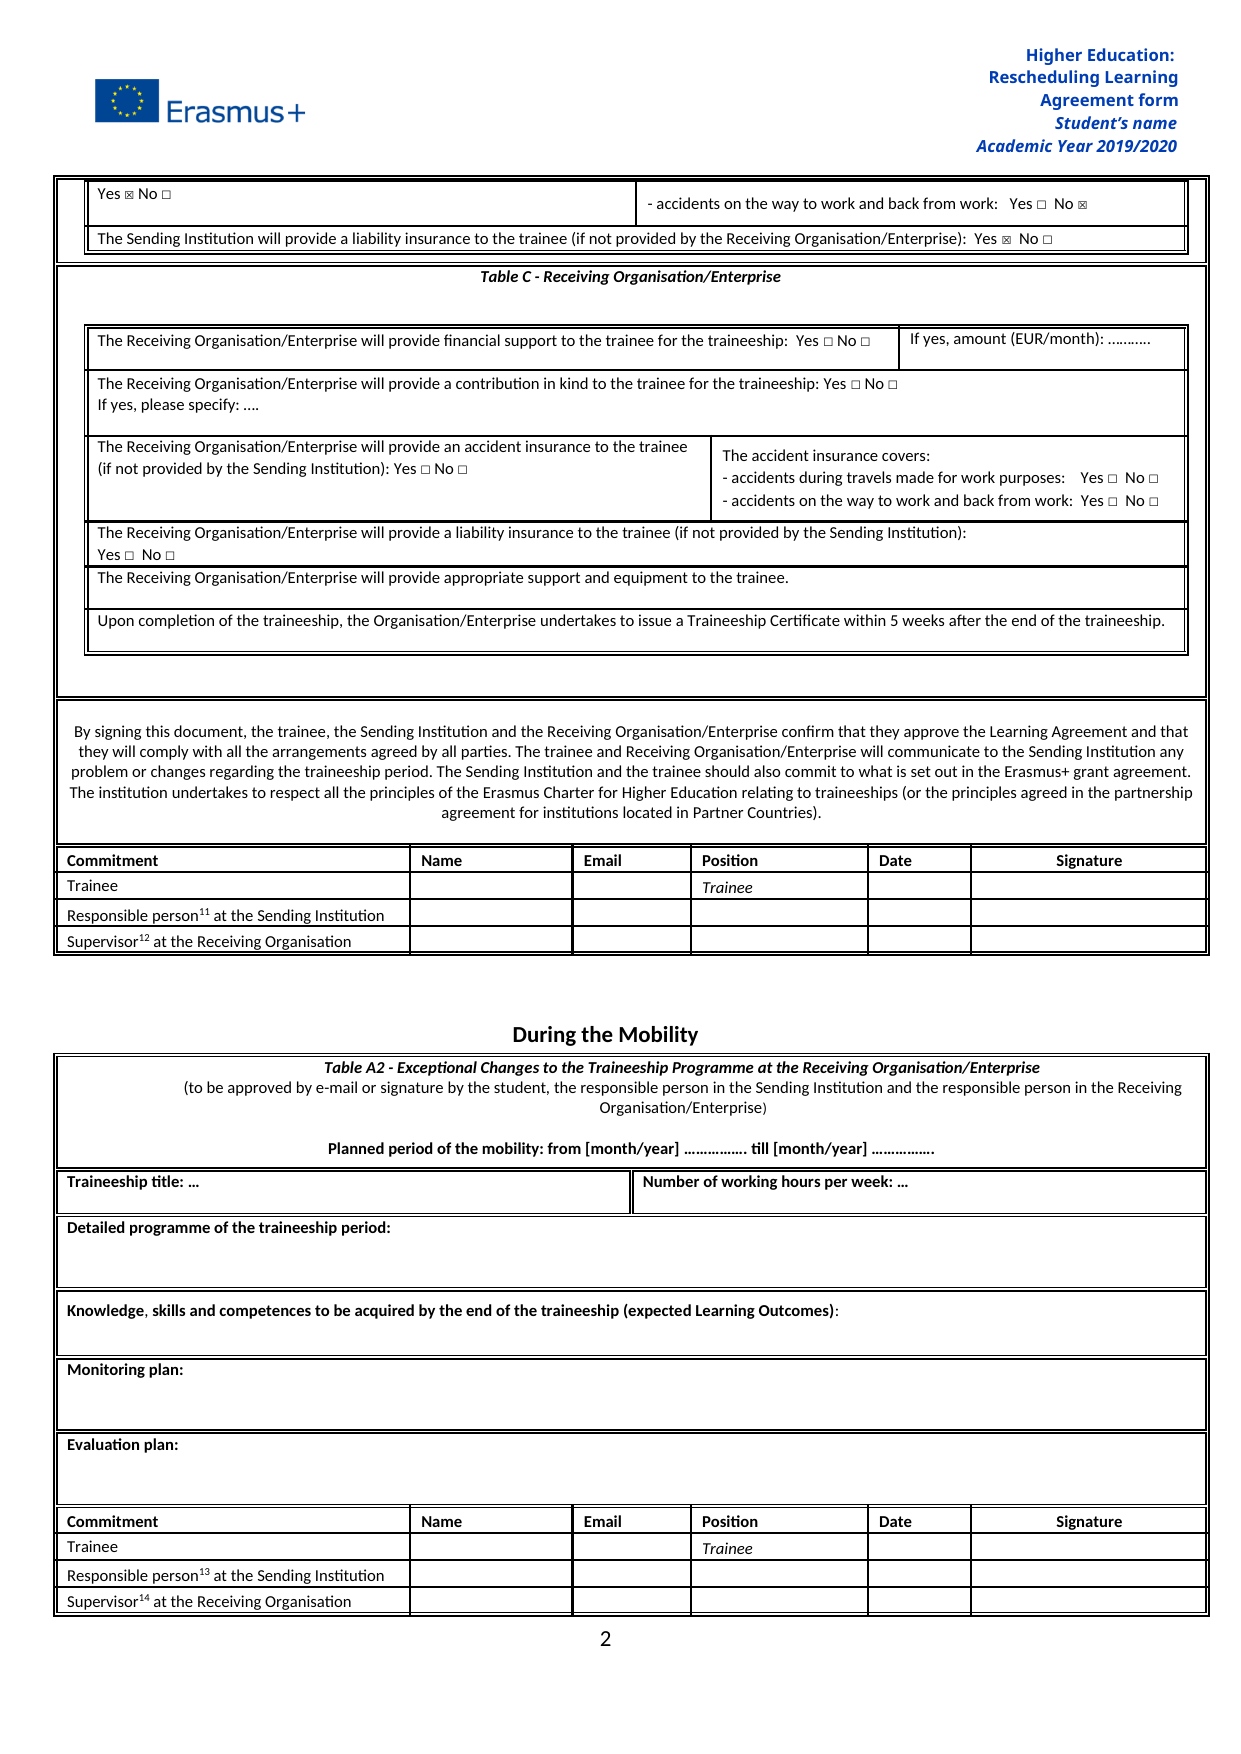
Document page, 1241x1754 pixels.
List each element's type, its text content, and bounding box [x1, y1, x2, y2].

table_cell Trainee [692, 873, 867, 898]
table_header [58, 1057, 159, 1118]
table_cell [574, 900, 690, 925]
table_cell Supervisor at the Receiving Organisation [58, 927, 409, 951]
table_cell Upon completion of the traineeship, the Organisation/Enterprise undertakes to issue a Traineeship Certificate within 5 weeks after the end of the traineeship. [89, 610, 1184, 651]
table_cell The Receiving Organisation/Enterprise will provide an accident insurance to the trainee (if not provided by the Sending Institution): Yes ☐ No ☐ [89, 437, 710, 520]
table_cell [411, 1534, 571, 1558]
table_cell [869, 1561, 970, 1586]
table_cell Traineeship title: … [58, 1172, 629, 1212]
table_cell [411, 1561, 571, 1586]
table_cell Date [869, 1508, 970, 1532]
table_cell Signature [972, 1508, 1205, 1532]
table_cell [972, 927, 1205, 951]
table_cell Commitment [58, 1508, 409, 1532]
table_header - accidents on the way to work and back from work: Yes ☐ No ☒ [637, 182, 1184, 225]
table_header The Receiving Organisation/Enterprise will provide financial support to the trainee for the traineeship: Yes ☐ No ☐ [89, 329, 898, 369]
table_cell Evaluation plan: [58, 1434, 1205, 1504]
table_cell The Sending Institution will provide a liability insurance to the trainee (if not provided by the Receiving Organisation/Enterprise): Yes ☒ No ☐ [89, 227, 1184, 250]
table_cell [411, 873, 571, 898]
table_cell [869, 1588, 970, 1612]
table_cell Monitoring plan: [58, 1360, 1205, 1429]
table_cell [972, 900, 1205, 925]
table_cell Position [692, 1508, 867, 1532]
table_cell [869, 1534, 970, 1558]
table_cell Trainee [692, 1534, 867, 1558]
table_cell The Receiving Organisation/Enterprise will provide a liability insurance to the trainee (if not provided by the Sending Institution): Yes ☐ No ☐ [89, 523, 1184, 565]
table_cell By signing this document, the trainee, the Sending Institution and the Receiving Organisation/Enterprise confirm that they approve the Learning Agreement and that they will comply with all the arrangements agreed by all parties. The trainee and Receiving Organisation/Enterprise will communicate to the Sending Institution any problem or changes regarding the traineeship period. The Sending Institution and the trainee should also commit to what is set out in the Erasmus+ grant agreement. The institution undertakes to respect all the principles of the Erasmus Charter for Higher Education relating to traineeships (or the principles agreed in the partnership agreement for institutions located in Partner Countries). [58, 701, 1205, 843]
table_cell Number of working hours per week: … [634, 1172, 1205, 1212]
table_cell [574, 1588, 690, 1612]
table_cell [972, 1588, 1205, 1612]
table_header If yes, amount (EUR/month): ……….. [900, 329, 1184, 369]
table_cell Name [411, 1508, 571, 1532]
table_cell [869, 927, 970, 951]
table_cell [411, 927, 571, 951]
table_cell Name [411, 848, 571, 871]
table_cell Position [692, 848, 867, 871]
table_cell [692, 927, 867, 951]
table_cell Detailed programme of the traineeship period: [58, 1217, 1205, 1287]
table_cell [869, 900, 970, 925]
table_cell The accident insurance covers: - accidents during travels made for work purposes: Yes ☐ No ☐ - accidents on the way to work and back from work: Yes ☐ No ☐ [712, 437, 1184, 520]
table_cell [574, 1561, 690, 1586]
table_cell [411, 1588, 571, 1612]
table_cell [574, 873, 690, 898]
table_cell Responsible person at the Sending Institution [58, 900, 409, 925]
table_cell [692, 900, 867, 925]
table_cell Signature [972, 848, 1205, 871]
table_cell [869, 873, 970, 898]
table_header Table A2 - Exceptional Changes to the Traineeship Programme at the Receiving Organisation/Enterprise (to be approved by e-mail or signature by the student, the responsible person in the Sending Institution and the responsible person in the Receiving Organisation/Enterprise) [159, 1057, 1205, 1118]
table_cell Trainee [58, 873, 409, 898]
table_cell Knowledge, skills and competences to be acquired by the end of the traineeship (expected Learning Outcomes): [58, 1292, 1205, 1355]
table_cell [692, 1588, 867, 1612]
table_cell Supervisor at the Receiving Organisation [58, 1588, 409, 1612]
table_cell Date [869, 848, 970, 871]
table_cell Trainee [58, 1534, 409, 1558]
table_header [58, 180, 1205, 262]
table_cell [972, 1561, 1205, 1586]
table_cell Email [574, 848, 690, 871]
table_cell [411, 900, 571, 925]
table_cell [574, 1534, 690, 1558]
table_cell The Receiving Organisation/Enterprise will provide a contribution in kind to the trainee for the traineeship: Yes ☐ No ☐ If yes, please specify: …. [89, 371, 1184, 434]
table_cell [972, 1534, 1205, 1558]
table_cell [574, 927, 690, 951]
table_cell The Receiving Organisation/Enterprise will provide appropriate support and equipment to the trainee. [89, 568, 1184, 608]
table_cell Table C - Receiving Organisation/Enterprise [58, 267, 1205, 696]
table_cell Commitment [58, 848, 409, 871]
table_cell Email [574, 1508, 690, 1532]
table_cell Responsible person at the Sending Institution [58, 1561, 409, 1586]
text During the Mobility [15, 1020, 1196, 1048]
table_cell [972, 873, 1205, 898]
table_cell Planned period of the mobility: from [month/year] ……………. till [month/year] ……………. [58, 1118, 1205, 1167]
table_header Yes ☒ No ☐ [89, 182, 635, 225]
table_cell [692, 1561, 867, 1586]
